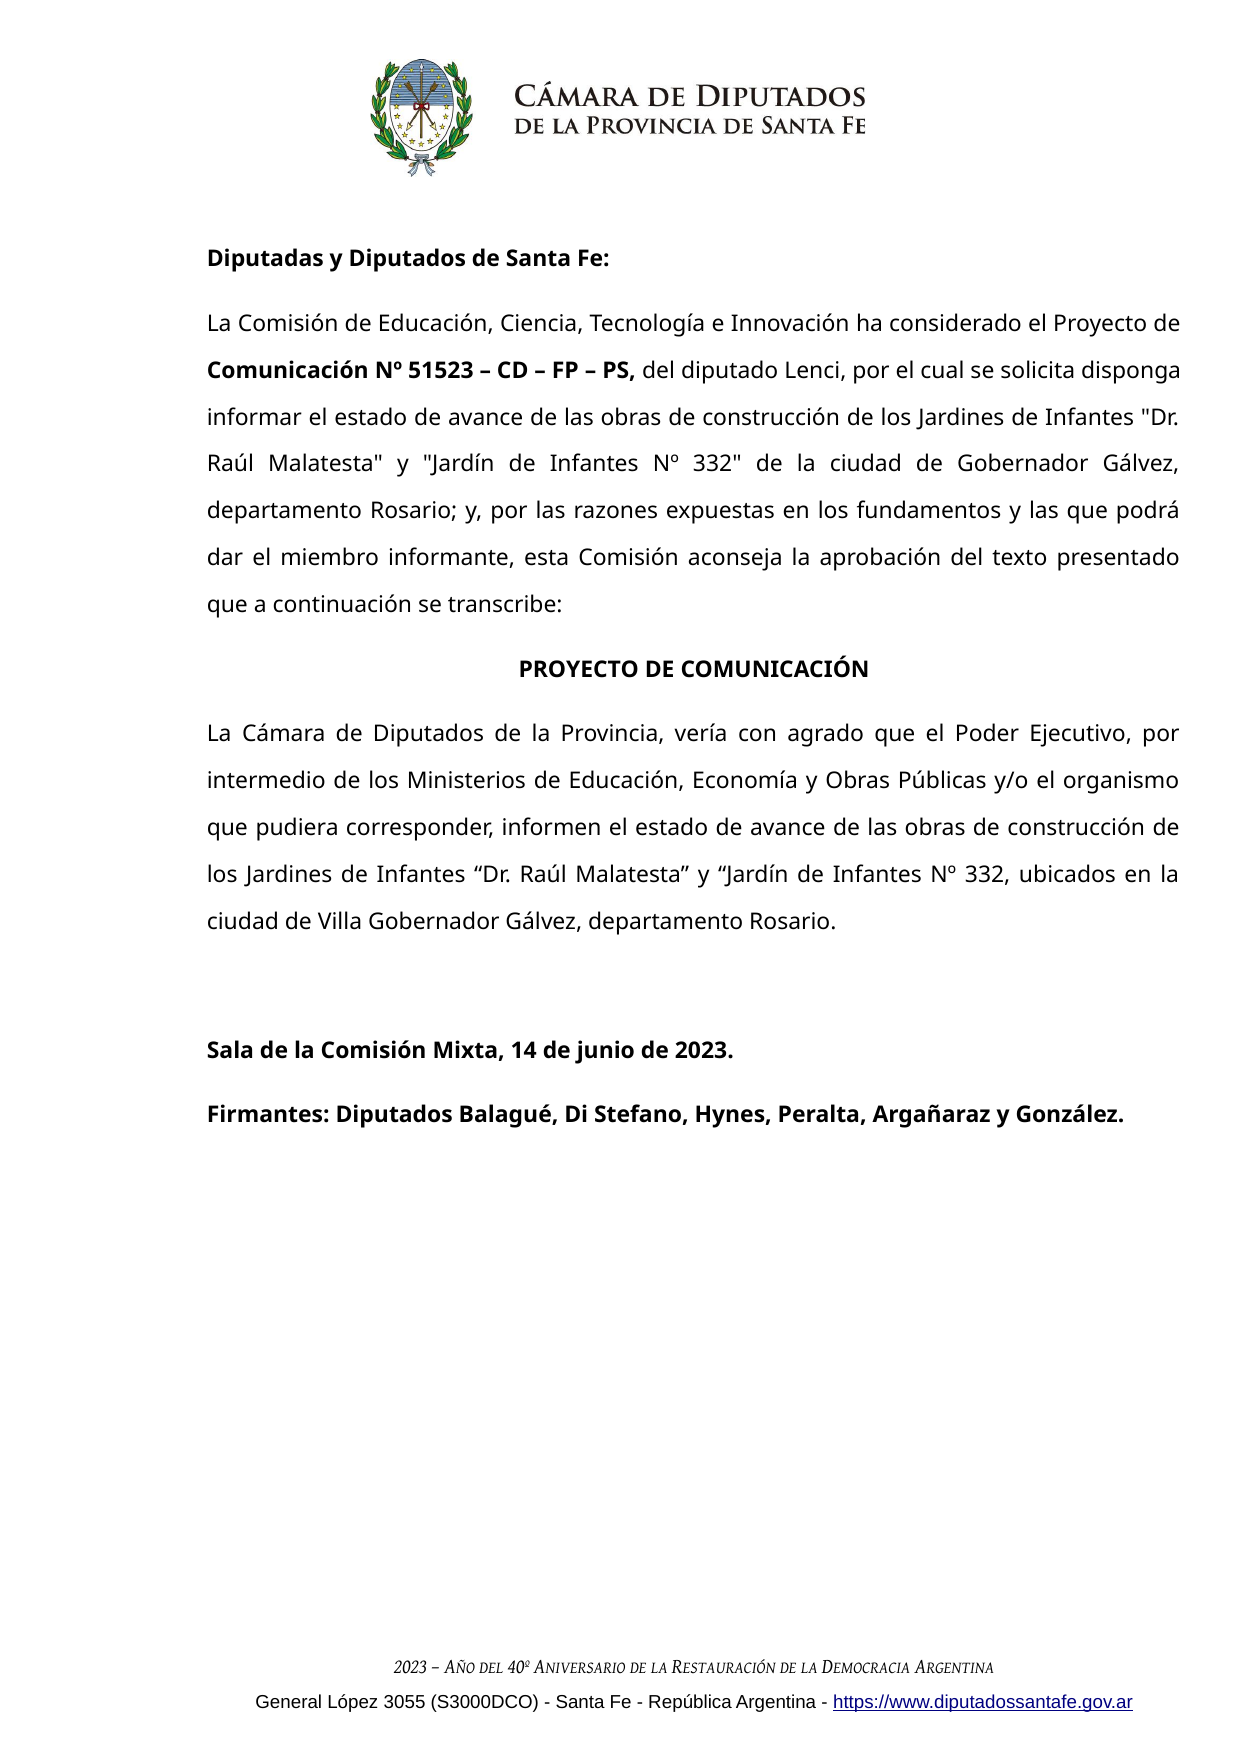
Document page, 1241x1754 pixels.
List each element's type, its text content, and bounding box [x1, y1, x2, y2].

text Sala de la Comisión Mixta, 14 de junio de 2023. [207, 1034, 1181, 1065]
text Firmantes: Diputados Balagué, Di Stefano, Hynes, Peralta, Argañaraz y González. [207, 1098, 1181, 1130]
text La Cámara de Diputados de la Provincia, vería con agrado que el Poder Ejecutivo, por intermedio de los Ministerios de Educación, Economía y Obras Públicas y/o el organismo que pudiera corresponder, informen el estado de avance de las obras de construcción de los Jardines de Infantes “Dr. Raúl Malatesta” y “Jardín de Infantes Nº 332, ubicados en la ciudad de Villa Gobernador Gálvez, departamento Rosario. [207, 717, 1181, 936]
text PROYECTO DE COMUNICACIÓN [207, 653, 1181, 684]
picture [370, 59, 866, 181]
text Diputadas y Diputados de Santa Fe: [207, 242, 1181, 273]
text La Comisión de Educación, Ciencia, Tecnología e Innovación ha considerado el Proyecto de Comunicación Nº 51523 – CD – FP – PS, del diputado Lenci, por el cual se solicita disponga informar el estado de avance de las obras de construcción de los Jardines de Infantes "Dr. Raúl Malatesta" y "Jardín de Infantes Nº 332" de la ciudad de Gobernador Gálvez, departamento Rosario; y, por las razones expuestas en los fundamentos y las que podrá dar el miembro informante, esta Comisión aconseja la aprobación del texto presentado que a continuación se transcribe: [207, 307, 1181, 619]
